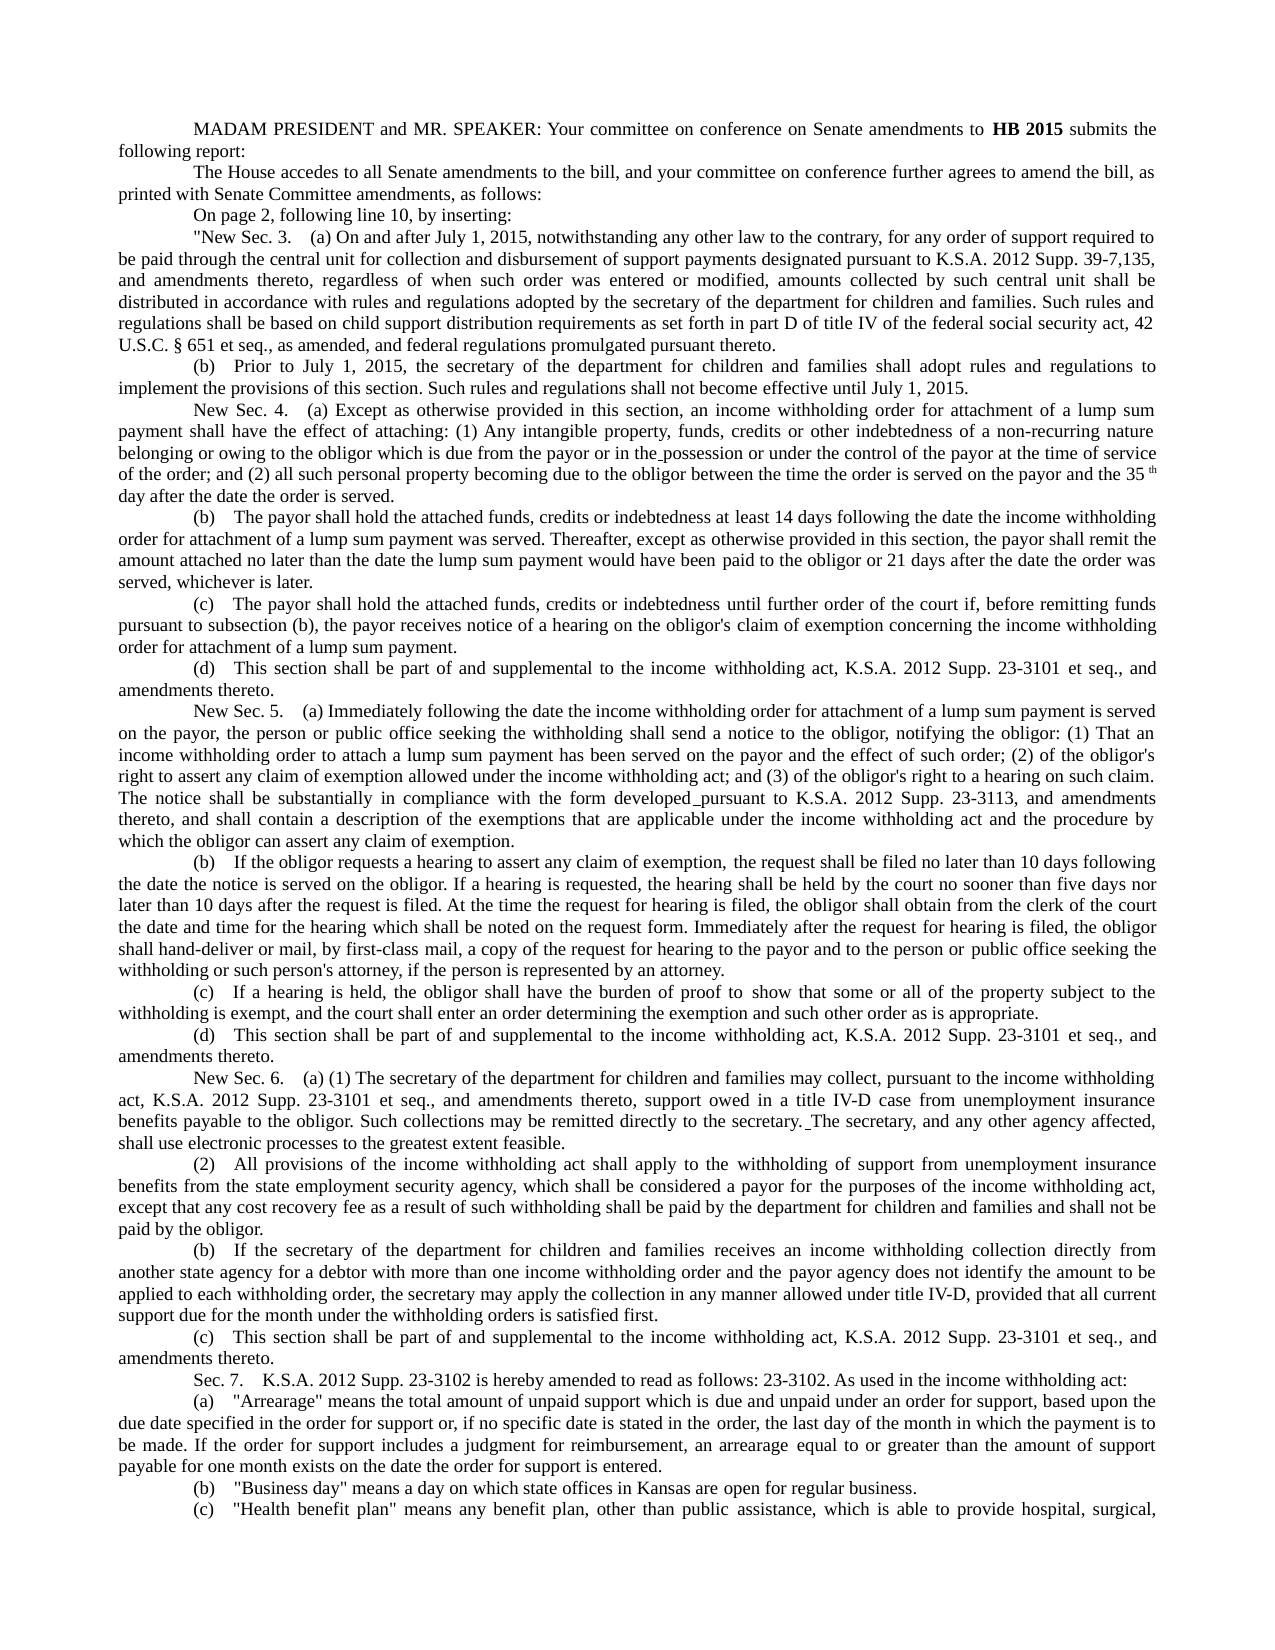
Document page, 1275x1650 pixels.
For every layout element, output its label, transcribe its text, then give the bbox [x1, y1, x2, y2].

text The House accedes to all Senate amendments to the bill, and your committee on conference further agrees to amend the bill, as printed with Senate Committee amendments, as follows: [118, 161, 1157, 204]
text "New Sec. 3. (a) On and after July 1, 2015, notwithstanding any other law to the contrary, for any order of support required to be paid through the central unit for collection and disbursement of support payments designated pursuant to K.S.A. 2012 Supp. 39-7,135, and amendments thereto, regardless of when such order was entered or modified, amounts collected by such central unit shall be distributed in accordance with rules and regulations adopted by the secretary of the department for children and families. Such rules and regulations shall be based on child support distribution requirements as set forth in part D of title IV of the federal social security act, 42 U.S.C. § 651 et seq., as amended, and federal regulations promulgated pursuant thereto. [118, 226, 1157, 355]
text (a) "Arrearage" means the total amount of unpaid support which is due and unpaid under an order for support, based upon the due date specified in the order for support or, if no specific date is stated in the order, the last day of the month in which the payment is to be made. If the order for support includes a judgment for reimbursement, an arrearage equal to or greater than the amount of support payable for one month exists on the date the order for support is entered. [118, 1390, 1157, 1477]
text (d) This section shall be part of and supplemental to the income withholding act, K.S.A. 2012 Supp. 23-3101 et seq., and amendments thereto. [118, 657, 1157, 700]
text (b) Prior to July 1, 2015, the secretary of the department for children and families shall adopt rules and regulations to implement the provisions of this section. Such rules and regulations shall not become effective until July 1, 2015. [118, 355, 1157, 398]
text (b) If the obligor requests a hearing to assert any claim of exemption, the request shall be filed no later than 10 days following the date the notice is served on the obligor. If a hearing is requested, the hearing shall be held by the court no sooner than five days nor later than 10 days after the request is filed. At the time the request for hearing is filed, the obligor shall obtain from the clerk of the court the date and time for the hearing which shall be noted on the request form. Immediately after the request for hearing is filed, the obligor shall hand-deliver or mail, by first-class mail, a copy of the request for hearing to the payor and to the person or public office seeking the withholding or such person's attorney, if the person is represented by an attorney. [118, 851, 1157, 981]
text (2) All provisions of the income withholding act shall apply to the withholding of support from unemployment insurance benefits from the state employment security agency, which shall be considered a payor for the purposes of the income withholding act, except that any cost recovery fee as a result of such withholding shall be paid by the department for children and families and shall not be paid by the obligor. [118, 1153, 1157, 1239]
text New Sec. 5. (a) Immediately following the date the income withholding order for attachment of a lump sum payment is served on the payor, the person or public office seeking the withholding shall send a notice to the obligor, notifying the obligor: (1) That an income withholding order to attach a lump sum payment has been served on the payor and the effect of such order; (2) of the obligor's right to assert any claim of exemption allowed under the income withholding act; and (3) of the obligor's right to a hearing on such claim. The notice shall be substantially in compliance with the form developed pursuant to K.S.A. 2012 Supp. 23-3113, and amendments thereto, and shall contain a description of the exemptions that are applicable under the income withholding act and the procedure by which the obligor can assert any claim of exemption. [118, 700, 1157, 851]
text (b) "Business day" means a day on which state offices in Kansas are open for regular business. [118, 1477, 1157, 1498]
text (b) The payor shall hold the attached funds, credits or indebtedness at least 14 days following the date the income withholding order for attachment of a lump sum payment was served. Thereafter, except as otherwise provided in this section, the payor shall remit the amount attached no later than the date the lump sum payment would have been paid to the obligor or 21 days after the date the order was served, whichever is later. [118, 506, 1157, 592]
text (c) The payor shall hold the attached funds, credits or indebtedness until further order of the court if, before remitting funds pursuant to subsection (b), the payor receives notice of a hearing on the obligor's claim of exemption concerning the income withholding order for attachment of a lump sum payment. [118, 592, 1157, 657]
text (d) This section shall be part of and supplemental to the income withholding act, K.S.A. 2012 Supp. 23-3101 et seq., and amendments thereto. [118, 1024, 1157, 1067]
text MADAM PRESIDENT and MR. SPEAKER: Your committee on conference on Senate amendments to HB 2015 submits the following report: [118, 118, 1157, 161]
text New Sec. 6. (a) (1) The secretary of the department for children and families may collect, pursuant to the income withholding act, K.S.A. 2012 Supp. 23-3101 et seq., and amendments thereto, support owed in a title IV-D case from unemployment insurance benefits payable to the obligor. Such collections may be remitted directly to the secretary. The secretary, and any other agency affected, shall use electronic processes to the greatest extent feasible. [118, 1067, 1157, 1153]
text Sec. 7. K.S.A. 2012 Supp. 23-3102 is hereby amended to read as follows: 23-3102. As used in the income withholding act: [118, 1369, 1157, 1390]
text (c) This section shall be part of and supplemental to the income withholding act, K.S.A. 2012 Supp. 23-3101 et seq., and amendments thereto. [118, 1326, 1157, 1369]
text On page 2, following line 10, by inserting: [118, 204, 1157, 226]
text New Sec. 4. (a) Except as otherwise provided in this section, an income withholding order for attachment of a lump sum payment shall have the effect of attaching: (1) Any intangible property, funds, credits or other indebtedness of a non-recurring nature belonging or owing to the obligor which is due from the payor or in the possession or under the control of the payor at the time of service of the order; and (2) all such personal property becoming due to the obligor between the time the order is served on the payor and the 35th day after the date the order is served. [118, 398, 1157, 506]
text (b) If the secretary of the department for children and families receives an income withholding collection directly from another state agency for a debtor with more than one income withholding order and the payor agency does not identify the amount to be applied to each withholding order, the secretary may apply the collection in any manner allowed under title IV-D, provided that all current support due for the month under the withholding orders is satisfied first. [118, 1239, 1157, 1326]
text (c) If a hearing is held, the obligor shall have the burden of proof to show that some or all of the property subject to the withholding is exempt, and the court shall enter an order determining the exemption and such other order as is appropriate. [118, 981, 1157, 1024]
text (c) "Health benefit plan" means any benefit plan, other than public assistance, which is able to provide hospital, surgical, [118, 1498, 1157, 1520]
